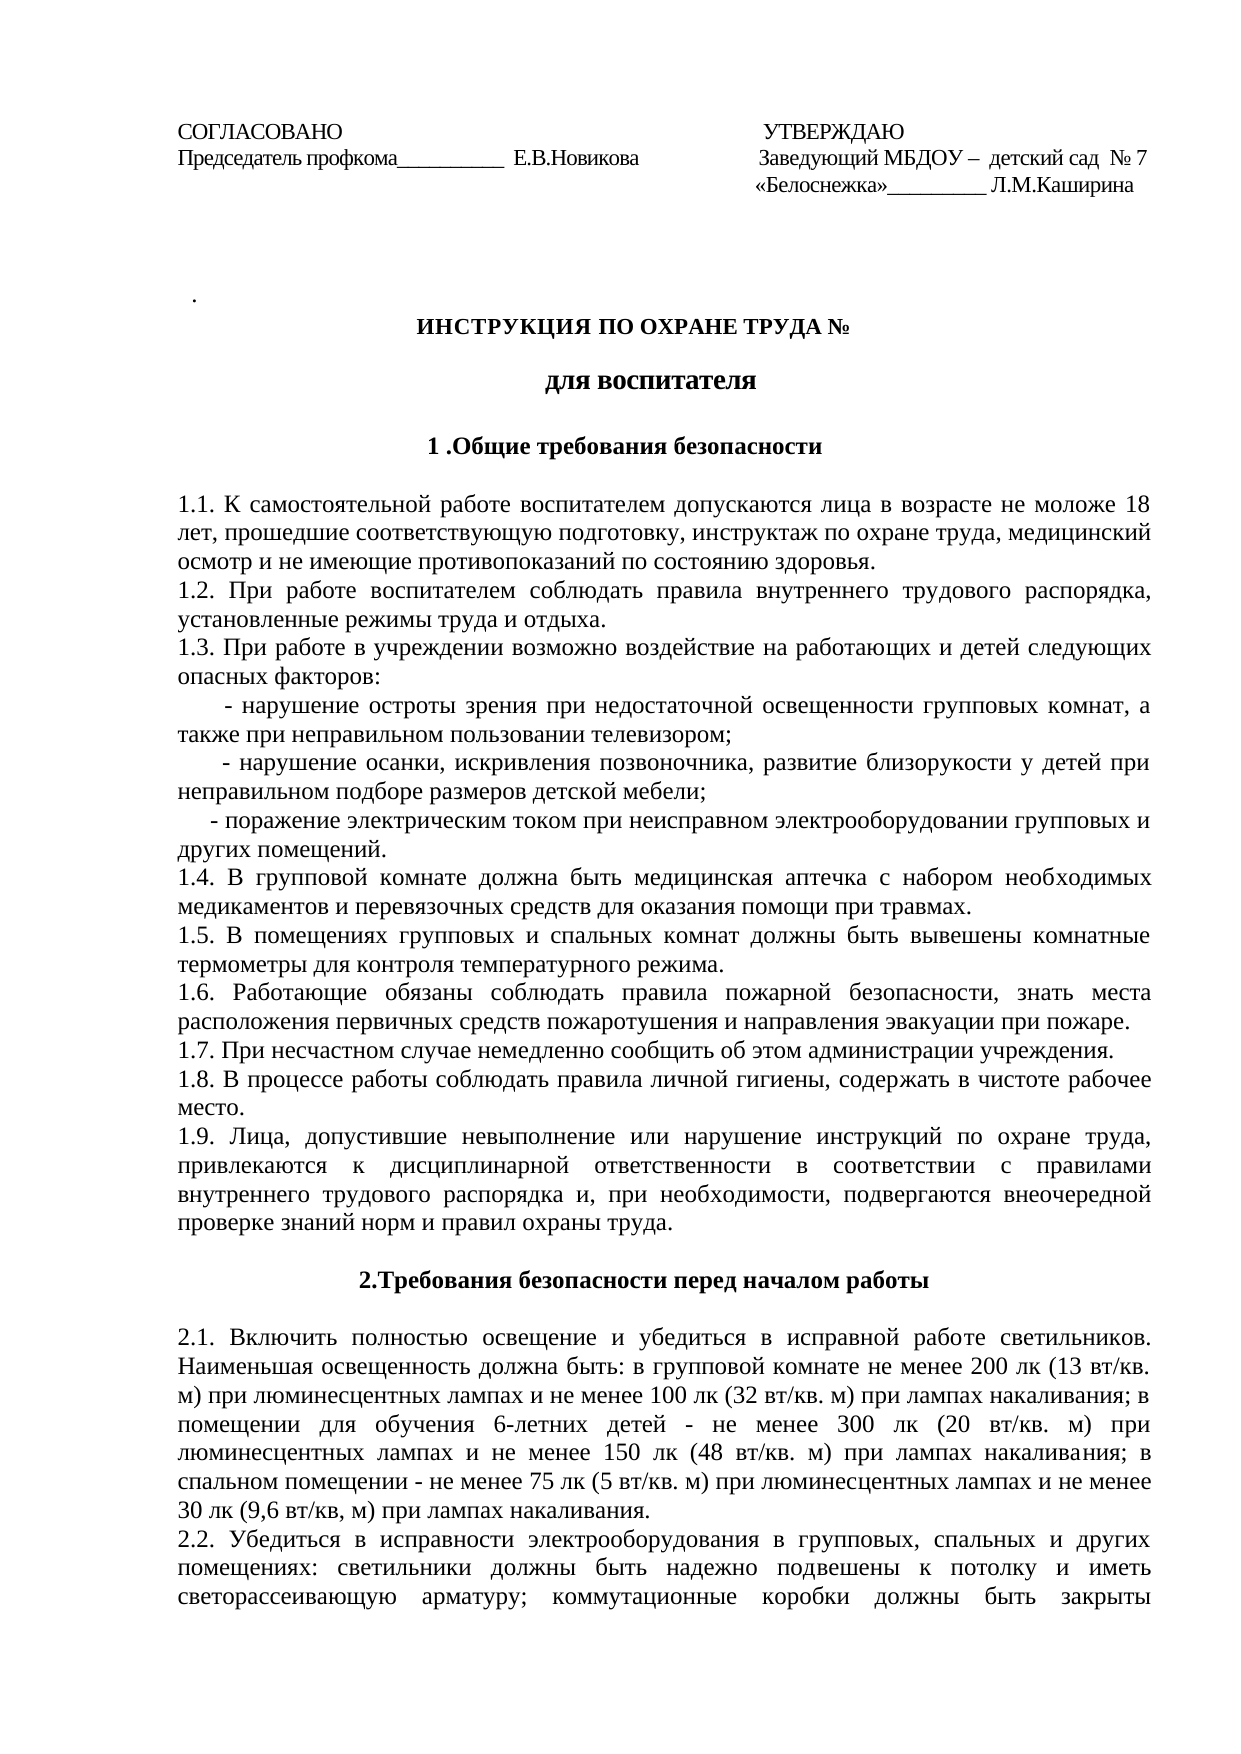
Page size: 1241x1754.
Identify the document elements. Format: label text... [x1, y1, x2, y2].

text 2.1. Включить полностью освещение и убедиться в исправной рабо­те светильников. Наименьшая освещенность должна быть: в групповой комнате не менее 200 лк (13 вт/кв. м) при люминесцентных лампах и не менее 100 лк (32 вт/кв. м) при лампах накаливания; в помещении для обучения 6-летних детей - не менее 300 лк (20 вт/кв. м) при люминесцентных лампах и не менее 150 лк (48 вт/кв. м) при лампах накалива­ния; в спальном помещении - не менее 75 лк (5 вт/кв. м) при люминес­центных лампах и не менее 30 лк (9,6 вт/кв, м) при лампах накаливания. [177, 1322, 1152, 1524]
text 1.9. Лица, допустившие невыполнение или нарушение инструкций по охране труда, привлекаются к дисциплинарной ответственности в соот­ветствии с правилами внутреннего трудового распорядка и, при необ­ходимости, подвергаются внеочередной проверке знаний норм и пра­вил охраны труда. [177, 1121, 1152, 1236]
text 2.Требования безопасности перед началом работы [177, 1265, 1152, 1294]
text ИНСТРУКЦИЯ ПО ОХРАНЕ ТРУДА № [177, 313, 1152, 340]
text Председатель профкома__________ Е.В.Новикова Заведующий МБДОУ – детский сад № 7 [177, 144, 1152, 171]
text «Белоснежка»_________ Л.М.Каширина [177, 171, 1152, 197]
text 1.1. К самостоятельной работе воспитателем допускаются лица в возрасте не моложе 18 лет, прошедшие соответствующую подготовку, ин­структаж по охране труда, медицинский осмотр и не имеющие противопоказаний по состоянию здоровья. [177, 489, 1152, 575]
text 1.7. При несчастном случае немедленно сообщить об этом админи­страции учреждения. [177, 1035, 1152, 1064]
text 1 .Общие требования безопасности [221, 433, 1152, 460]
text - нарушение остроты зрения при недостаточной освещенности групповых комнат, а также при неправильном пользовании телевизором; [177, 690, 1152, 747]
text 1.3. При работе в учреждении возможно воздействие на работаю­щих и детей следующих опасных факторов: [177, 632, 1152, 690]
text 1.2. При работе воспитателем соблюдать правила внутреннего тру­дового распорядка, установленные режимы труда и отдыха. [177, 575, 1152, 632]
text 2.2. Убедиться в исправности электрооборудования в групповых, спальных и других помещениях: светильники должны быть надежно под­вешены к потолку и иметь светорассеивающую арматуру; коммутаци­онные коробки должны быть закрыты [177, 1524, 1152, 1610]
text . [102, 279, 1152, 307]
text - поражение электрическим током при неисправном электрооборудовании групповых и других помещений. [177, 805, 1152, 862]
text 1.8. В процессе работы соблюдать правила личной гигиены, содер­жать в чистоте рабочее место. [177, 1064, 1152, 1121]
text - нарушение осанки, искривления позвоночника, развитие близорукости у детей при неправильном подборе размеров детской мебели; [177, 747, 1152, 805]
text 1.5. В помещениях групповых и спальных комнат должны быть вывешены комнатные термометры для контроля температурного режима. [177, 920, 1152, 977]
text 1.6. Работающие обязаны соблюдать правила пожарной безопаснос­ти, знать места расположения первичных средств пожаротушения и направления эвакуации при пожаре. [177, 977, 1152, 1035]
text СОГЛАСОВАНО УТВЕРЖДАЮ [177, 118, 1152, 144]
text 1.4. В групповой комнате должна быть медицинская аптечка с набором необ­ходимых медикаментов и перевязочных средств для оказания помощи при травмах. [177, 862, 1152, 920]
text для воспитателя [177, 367, 1056, 395]
